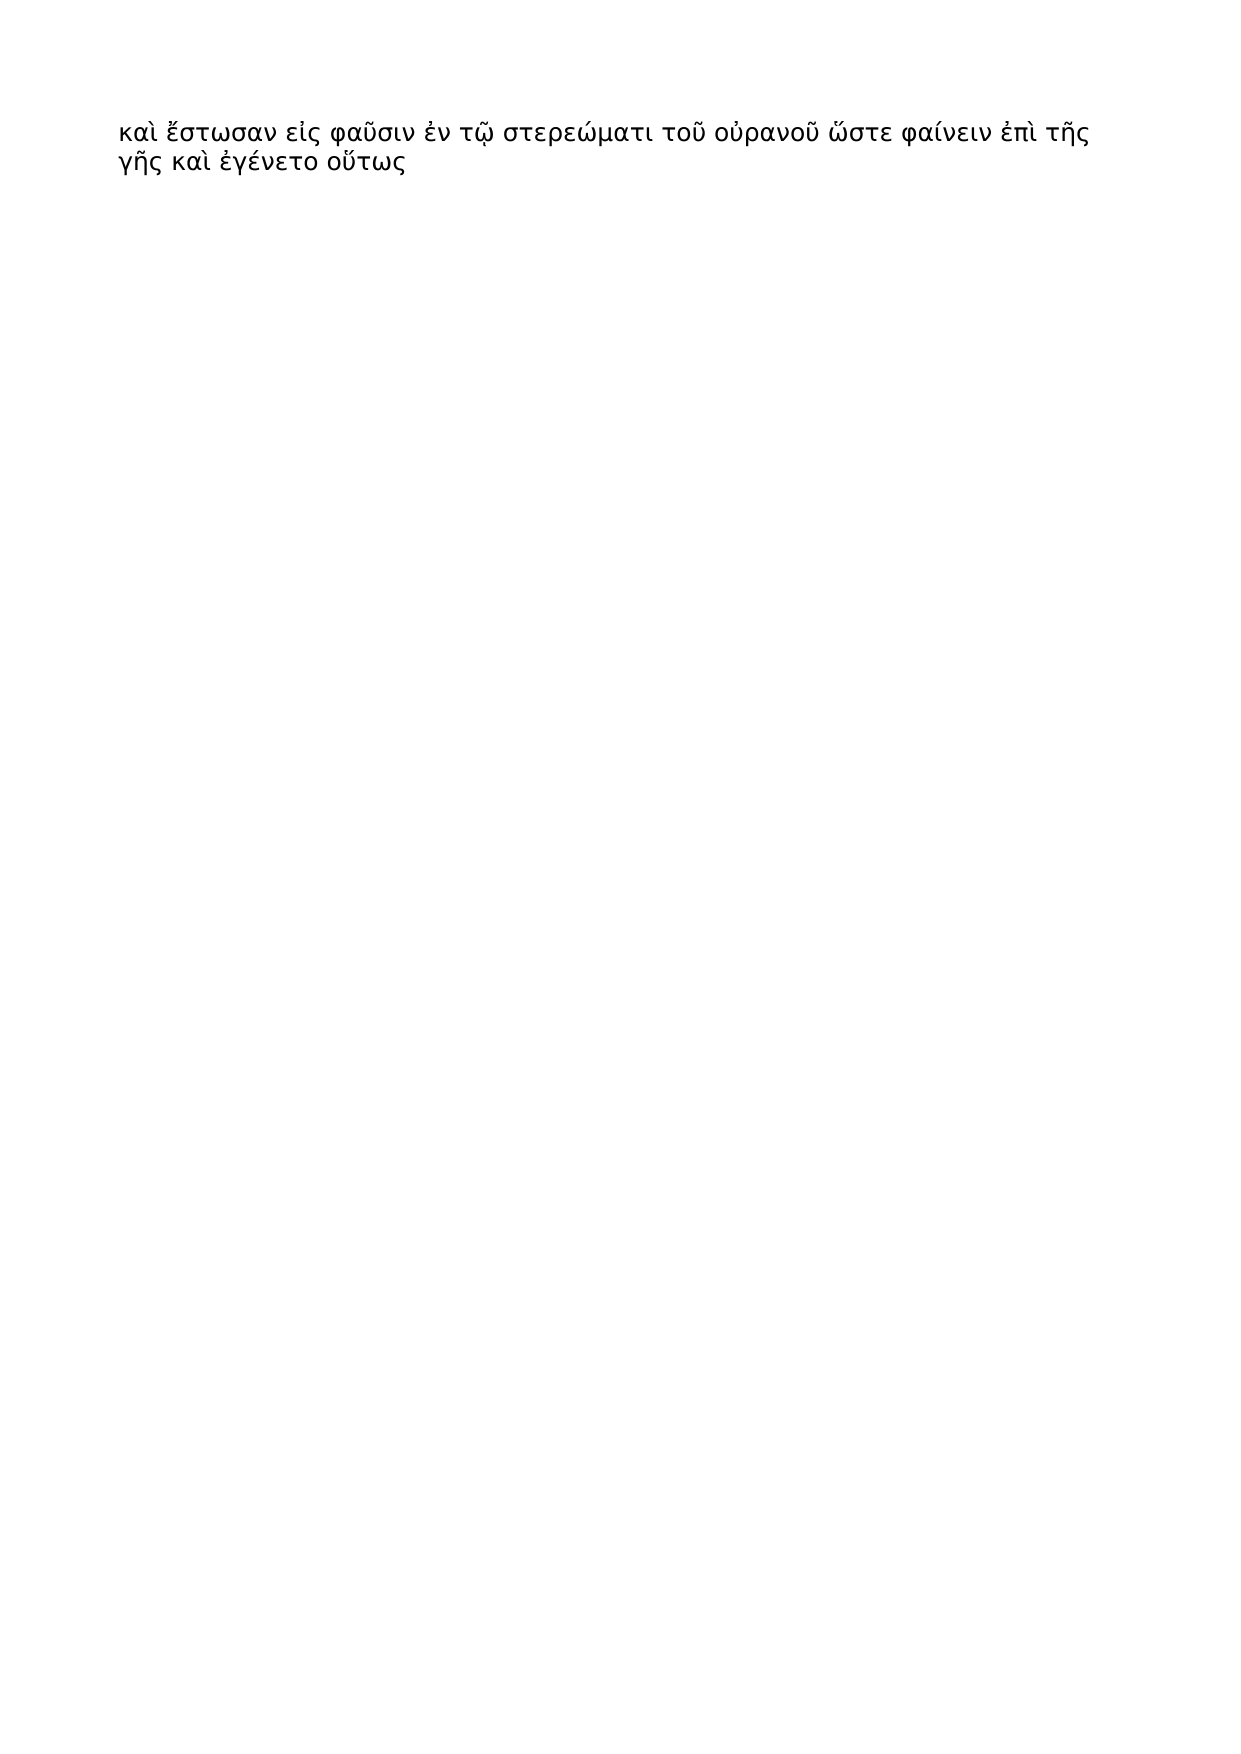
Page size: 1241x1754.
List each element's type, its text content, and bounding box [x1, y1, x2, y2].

text καὶ ἔστωσαν εἰς φαῦσιν ἐν τῷ στερεώματι τοῦ οὐρανοῦ ὥστε φαίνειν ἐπὶ τῆς γῆς καὶ ἐγένετο οὕτως [118, 118, 1122, 176]
